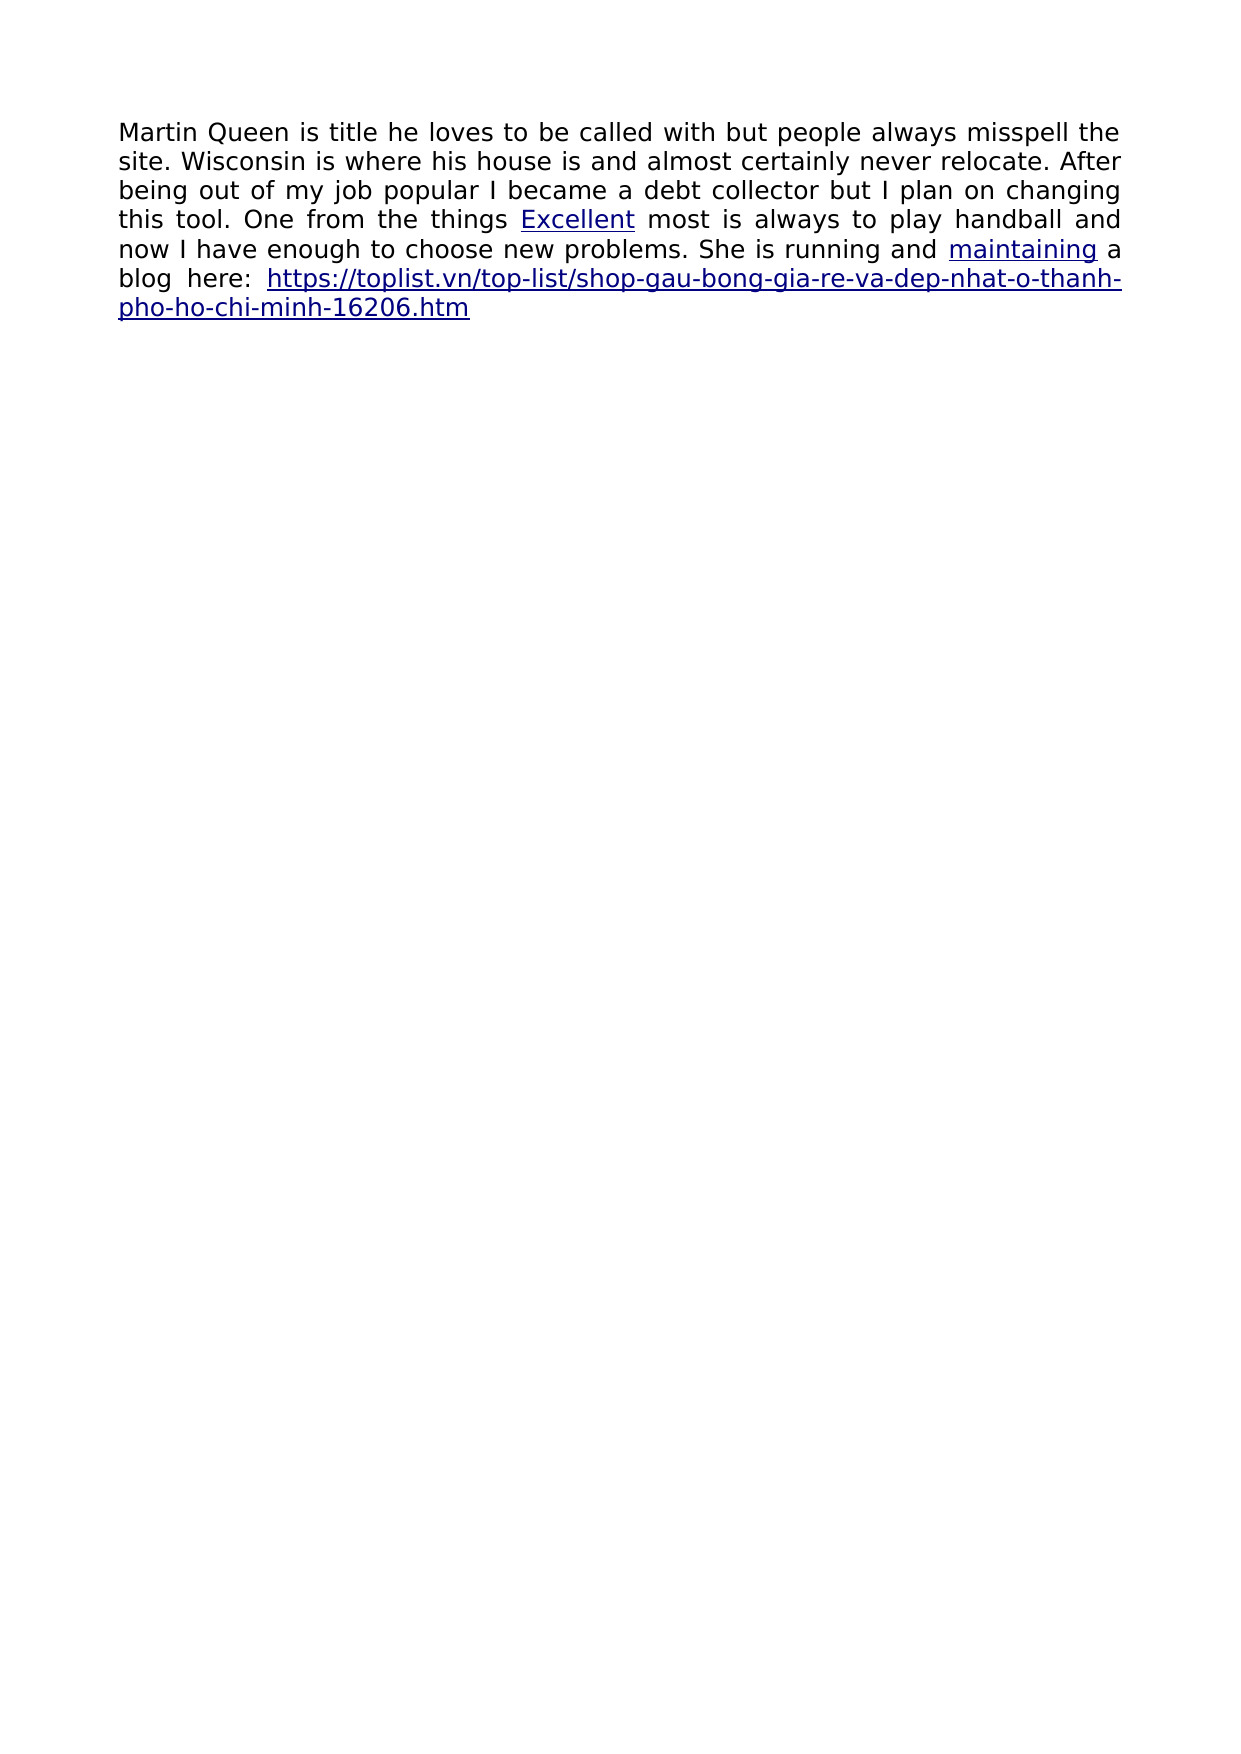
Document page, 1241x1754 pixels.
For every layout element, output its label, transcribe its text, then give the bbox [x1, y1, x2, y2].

text Martin Queen is title he loves to be called with but people always misspell the site. Wisconsin is where his house is and almost certainly never relocate. After being out of my job popular I became a debt collector but I plan on changing this tool. One from the things Excellent most is always to play handball and now I have enough to choose new problems. She is running and maintaining a blog here: https://toplist.vn/top-list/shop-gau-bong-gia-re-va-dep-nhat-o-thanh-pho-ho-chi-minh-16206.htm [118, 118, 1122, 322]
